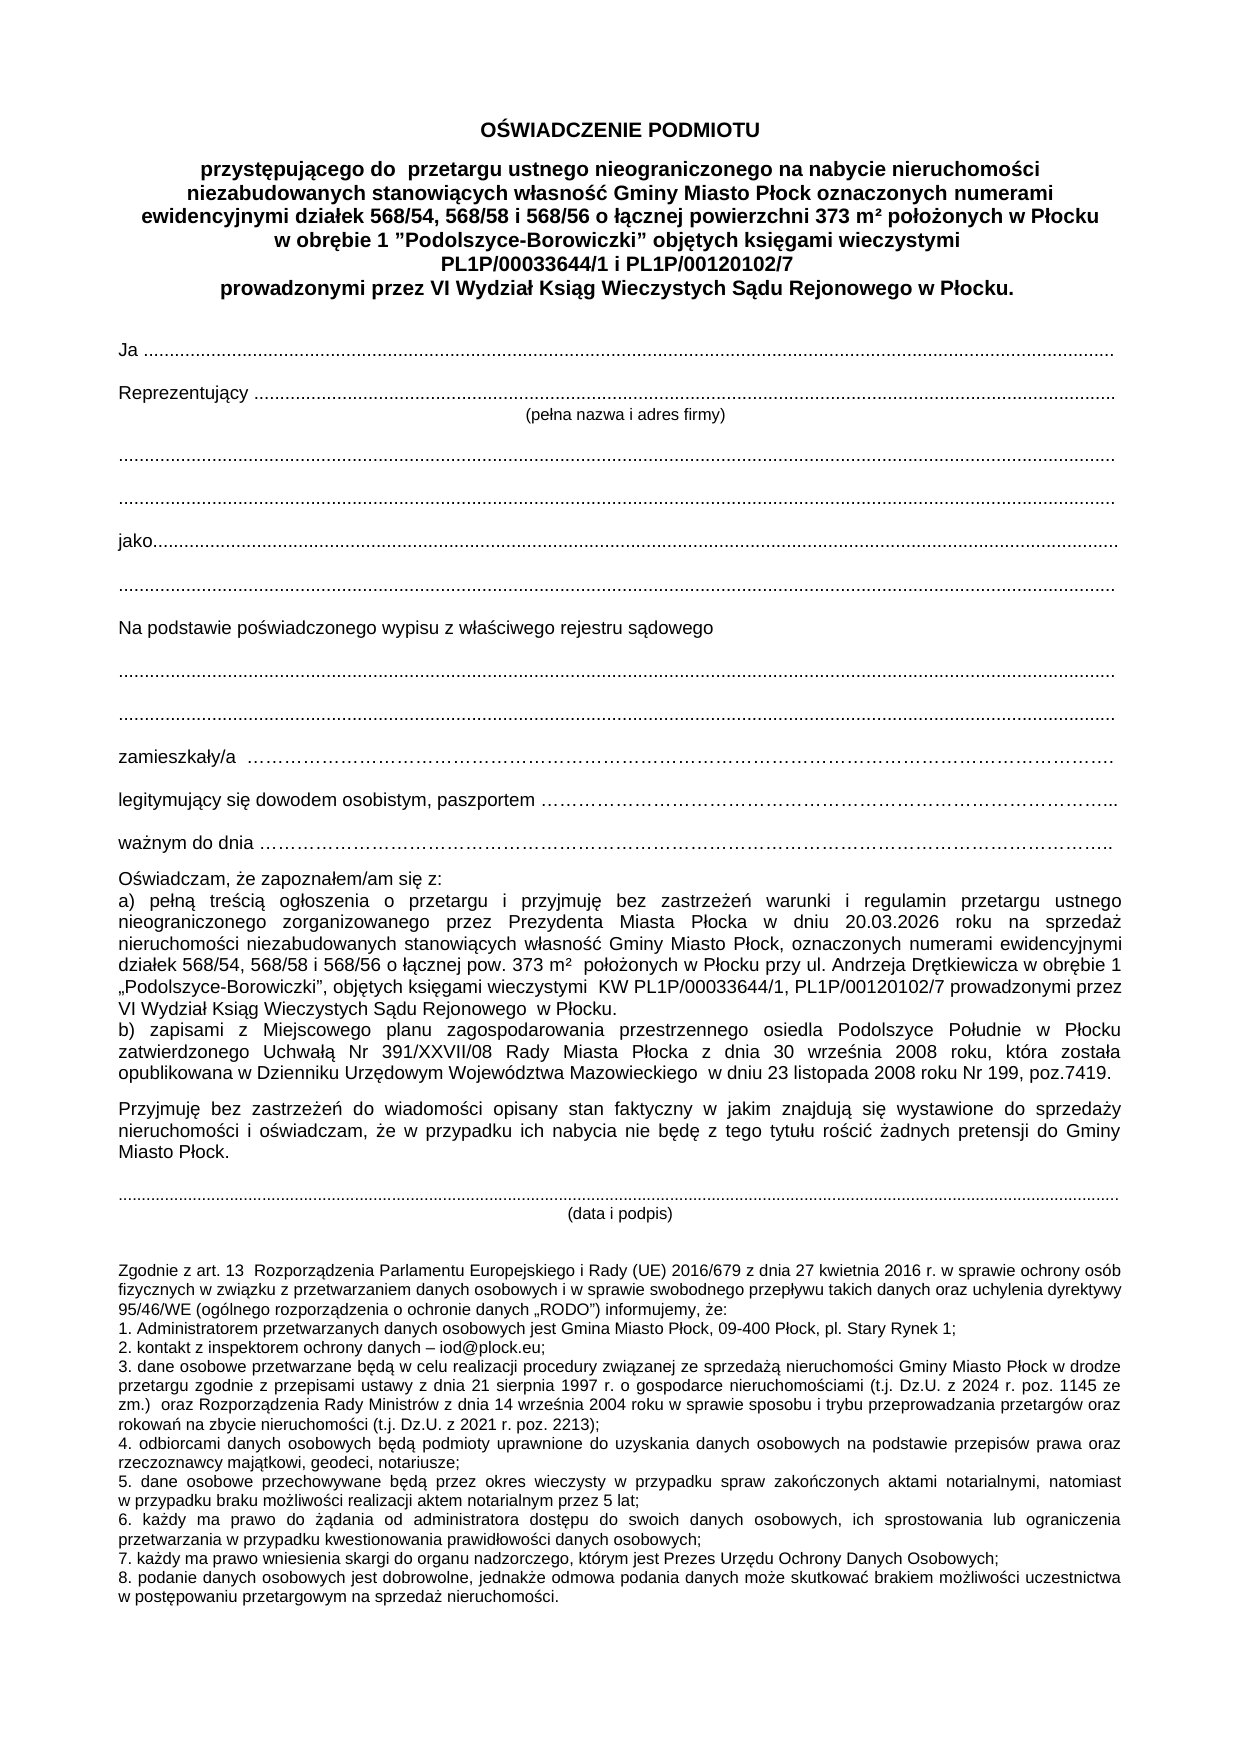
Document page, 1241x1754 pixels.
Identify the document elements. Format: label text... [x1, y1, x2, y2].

text Oświadczam, że zapoznałem/am się z: [118, 868, 1122, 889]
text jako.......................................................................................................................................................................................... [118, 530, 1122, 552]
text 2. kontakt z inspektorem ochrony danych – iod@plock.eu; [118, 1338, 1122, 1357]
text (data i podpis) [118, 1203, 1122, 1223]
text 5. dane osobowe przechowywane będą przez okres wieczysty w przypadku spraw zakończonych aktami notarialnymi, natomiast w przypadku braku możliwości realizacji aktem notarialnym przez 5 lat; [118, 1472, 1122, 1510]
text (pełna nazwa i adres firmy) [118, 403, 1122, 425]
text Zgodnie z art. 13 Rozporządzenia Parlamentu Europejskiego i Rady (UE) 2016/679 z dnia 27 kwietnia 2016 r. w sprawie ochrony osób fizycznych w związku z przetwarzaniem danych osobowych i w sprawie swobodnego przepływu takich danych oraz uchylenia dyrektywy 95/46/WE (ogólnego rozporządzenia o ochronie danych „RODO”) informujemy, że: [118, 1261, 1122, 1318]
text PL1P/00033644/1 i PL1P/00120102/7 [118, 252, 1122, 276]
text prowadzonymi przez VI Wydział Ksiąg Wieczystych Sądu Rejonowego w Płocku. [118, 276, 1122, 300]
text 3. dane osobowe przetwarzane będą w celu realizacji procedury związanej ze sprzedażą nieruchomości Gminy Miasto Płock w drodze przetargu zgodnie z przepisami ustawy z dnia 21 sierpnia 1997 r. o gospodarce nieruchomościami (t.j. Dz.U. z 2024 r. poz. 1145 ze zm.) oraz Rozporządzenia Rady Ministrów z dnia 14 września 2004 roku w sprawie sposobu i trybu przeprowadzania przetargów oraz rokowań na zbycie nieruchomości (t.j. Dz.U. z 2021 r. poz. 2213); [118, 1357, 1122, 1433]
text ................................................................................................................................................................................................ [118, 487, 1122, 509]
text ................................................................................................................................................................................................ [118, 659, 1122, 681]
text ........................................................................................................................................................................................................................ [118, 1184, 1122, 1203]
text legitymujący się dowodem osobistym, paszportem ………………………………………………………………………………... [118, 789, 1122, 811]
text Na podstawie poświadczonego wypisu z właściwego rejestru sądowego [118, 616, 1122, 638]
text zamieszkały/a …………………………………………………………………………………………………………………………. [118, 746, 1122, 767]
text ................................................................................................................................................................................................ [118, 573, 1122, 595]
text ważnym do dnia ……………………………………………………………………………………………………………………….. [118, 832, 1122, 854]
text 7. każdy ma prawo wniesienia skargi do organu nadzorczego, którym jest Prezes Urzędu Ochrony Danych Osobowych; [118, 1548, 1122, 1568]
text Przyjmuję bez zastrzeżeń do wiadomości opisany stan faktyczny w jakim znajdują się wystawione do sprzedaży nieruchomości i oświadczam, że w przypadku ich nabycia nie będę z tego tytułu rościć żadnych pretensji do Gminy Miasto Płock. [118, 1098, 1122, 1163]
text ................................................................................................................................................................................................ [118, 444, 1122, 466]
text ................................................................................................................................................................................................ [118, 703, 1122, 724]
text Ja ........................................................................................................................................................................................... [118, 338, 1122, 360]
text 1. Administratorem przetwarzanych danych osobowych jest Gmina Miasto Płock, 09-400 Płock, pl. Stary Rynek 1; [118, 1318, 1122, 1338]
text b) zapisami z Miejscowego planu zagospodarowania przestrzennego osiedla Podolszyce Południe w Płocku zatwierdzonego Uchwałą Nr 391/XXVII/08 Rady Miasta Płocka z dnia 30 września 2008 roku, która została opublikowana w Dzienniku Urzędowym Województwa Mazowieckiego w dniu 23 listopada 2008 roku Nr 199, poz.7419. [118, 1019, 1122, 1084]
text Reprezentujący ...................................................................................................................................................................... [118, 382, 1122, 403]
text 6. każdy ma prawo do żądania od administratora dostępu do swoich danych osobowych, ich sprostowania lub ograniczenia przetwarzania w przypadku kwestionowania prawidłowości danych osobowych; [118, 1510, 1122, 1548]
text przystępującego do przetargu ustnego nieograniczonego na nabycie nieruchomości niezabudowanych stanowiących własność Gminy Miasto Płock oznaczonych numerami ewidencyjnymi działek 568/54, 568/58 i 568/56 o łącznej powierzchni 373 m² położonych w Płocku w obrębie 1 ”Podolszyce-Borowiczki” objętych księgami wieczystymi [118, 156, 1122, 252]
text 4. odbiorcami danych osobowych będą podmioty uprawnione do uzyskania danych osobowych na podstawie przepisów prawa oraz rzeczoznawcy majątkowi, geodeci, notariusze; [118, 1433, 1122, 1472]
text OŚWIADCZENIE PODMIOTU [118, 118, 1122, 142]
text a) pełną treścią ogłoszenia o przetargu i przyjmuję bez zastrzeżeń warunki i regulamin przetargu ustnego nieograniczonego zorganizowanego przez Prezydenta Miasta Płocka w dniu 20.03.2026 roku na sprzedaż nieruchomości niezabudowanych stanowiących własność Gminy Miasto Płock, oznaczonych numerami ewidencyjnymi działek 568/54, 568/58 i 568/56 o łącznej pow. 373 m² położonych w Płocku przy ul. Andrzeja Drętkiewicza w obrębie 1 „Podolszyce-Borowiczki”, objętych księgami wieczystymi KW PL1P/00033644/1, PL1P/00120102/7 prowadzonymi przez VI Wydział Ksiąg Wieczystych Sądu Rejonowego w Płocku. [118, 889, 1122, 1019]
text 8. podanie danych osobowych jest dobrowolne, jednakże odmowa podania danych może skutkować brakiem możliwości uczestnictwa w postępowaniu przetargowym na sprzedaż nieruchomości. [118, 1568, 1122, 1606]
